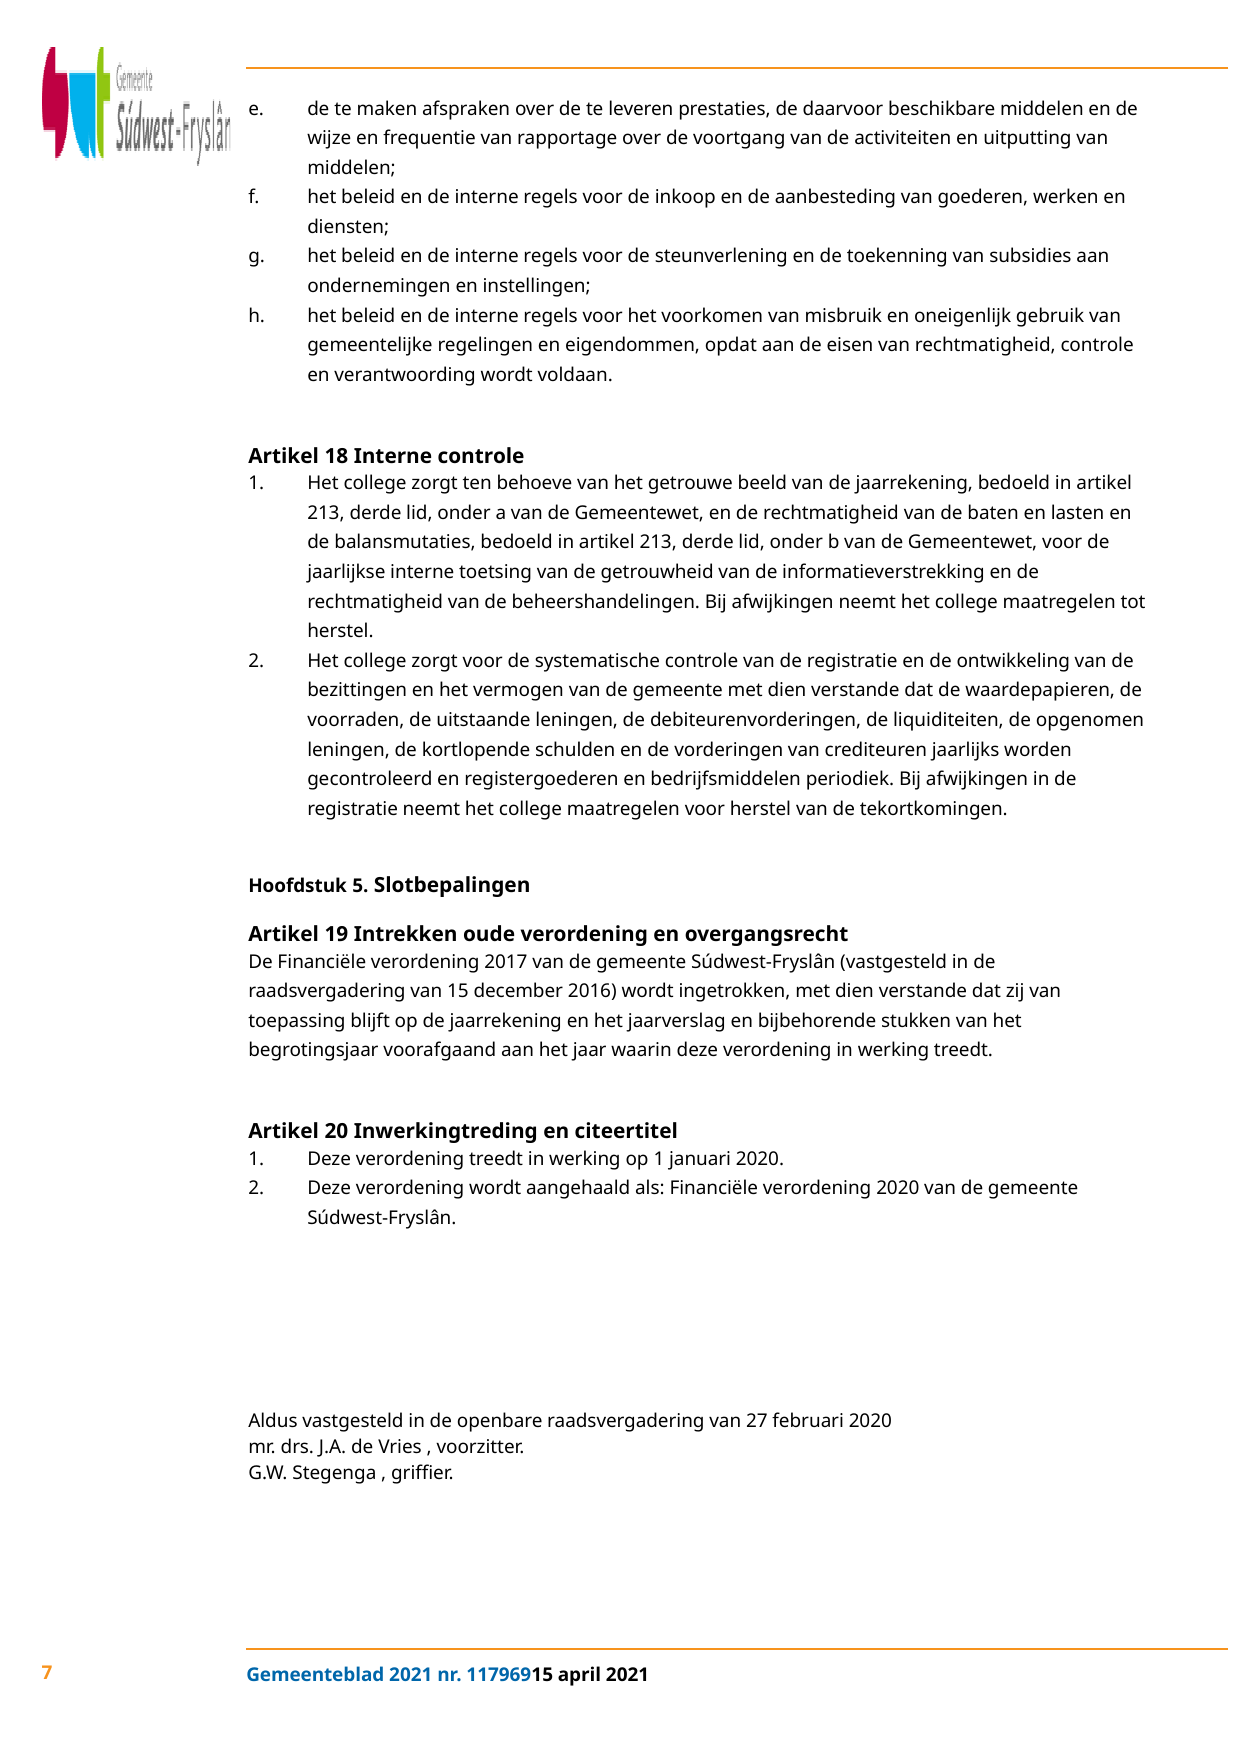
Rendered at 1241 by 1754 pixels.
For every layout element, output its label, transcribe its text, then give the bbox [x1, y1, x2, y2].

text Artikel 20 Inwerkingtreding en citeertitel [248, 1117, 1152, 1145]
list Het college zorgt ten behoeve van het getrouwe beeld van de jaarrekening, bedoeld in artikel 213, derde lid, onder a van de Gemeentewet, en de rechtmatigheid van de baten en lasten en de balansmutaties, bedoeld in artikel 213, derde lid, onder b van de Gemeentewet, voor de jaarlijkse interne toetsing van de getrouwheid van de informatieverstrekking en de rechtmatigheid van de beheershandelingen. Bij afwijkingen neemt het college maatregelen tot herstel. [248, 469, 1152, 643]
list de te maken afspraken over de te leveren prestaties, de daarvoor beschikbare middelen en de wijze en frequentie van rapportage over de voortgang van de activiteiten en uitputting van middelen; [248, 95, 1152, 180]
text De Financiële verordening 2017 van de gemeente Súdwest-Fryslân (vastgesteld in de raadsvergadering van 15 december 2016) wordt ingetrokken, met dien verstande dat zij van toepassing blijft op de jaarrekening en het jaarverslag en bijbehorende stukken van het begrotingsjaar voorafgaand aan het jaar waarin deze verordening in werking treedt. [248, 948, 1152, 1062]
text Artikel 18 Interne controle [248, 441, 1152, 469]
picture [41, 47, 231, 172]
text Aldus vastgesteld in de openbare raadsvergadering van 27 februari 2020 [248, 1407, 1152, 1433]
list Het college zorgt voor de systematische controle van de registratie en de ontwikkeling van de bezittingen en het vermogen van de gemeente met dien verstande dat de waardepapieren, de voorraden, de uitstaande leningen, de debiteurenvorderingen, de liquiditeiten, de opgenomen leningen, de kortlopende schulden en de vorderingen van crediteuren jaarlijks worden gecontroleerd en registergoederen en bedrijfsmiddelen periodiek. Bij afwijkingen in de registratie neemt het college maatregelen voor herstel van de tekortkomingen. [248, 647, 1152, 821]
list het beleid en de interne regels voor de steunverlening en de toekenning van subsidies aan ondernemingen en instellingen; [248, 243, 1152, 298]
list Deze verordening wordt aangehaald als: Financiële verordening 2020 van de gemeente Súdwest-Fryslân. [248, 1174, 1152, 1230]
list het beleid en de interne regels voor het voorkomen van misbruik en oneigenlijk gebruik van gemeentelijke regelingen en eigendommen, opdat aan de eisen van rechtmatigheid, controle en verantwoording wordt voldaan. [248, 302, 1152, 387]
list Deze verordening treedt in werking op 1 januari 2020. [248, 1145, 1152, 1171]
text mr. drs. J.A. de Vries , voorzitter. [248, 1433, 1152, 1459]
text Artikel 19 Intrekken oude verordening en overgangsrecht [248, 919, 1152, 948]
text G.W. Stegenga , griffier. [248, 1459, 1152, 1485]
list het beleid en de interne regels voor de inkoop en de aanbesteding van goederen, werken en diensten; [248, 183, 1152, 239]
text Hoofdstuk 5. Slotbepalingen [248, 870, 1152, 898]
